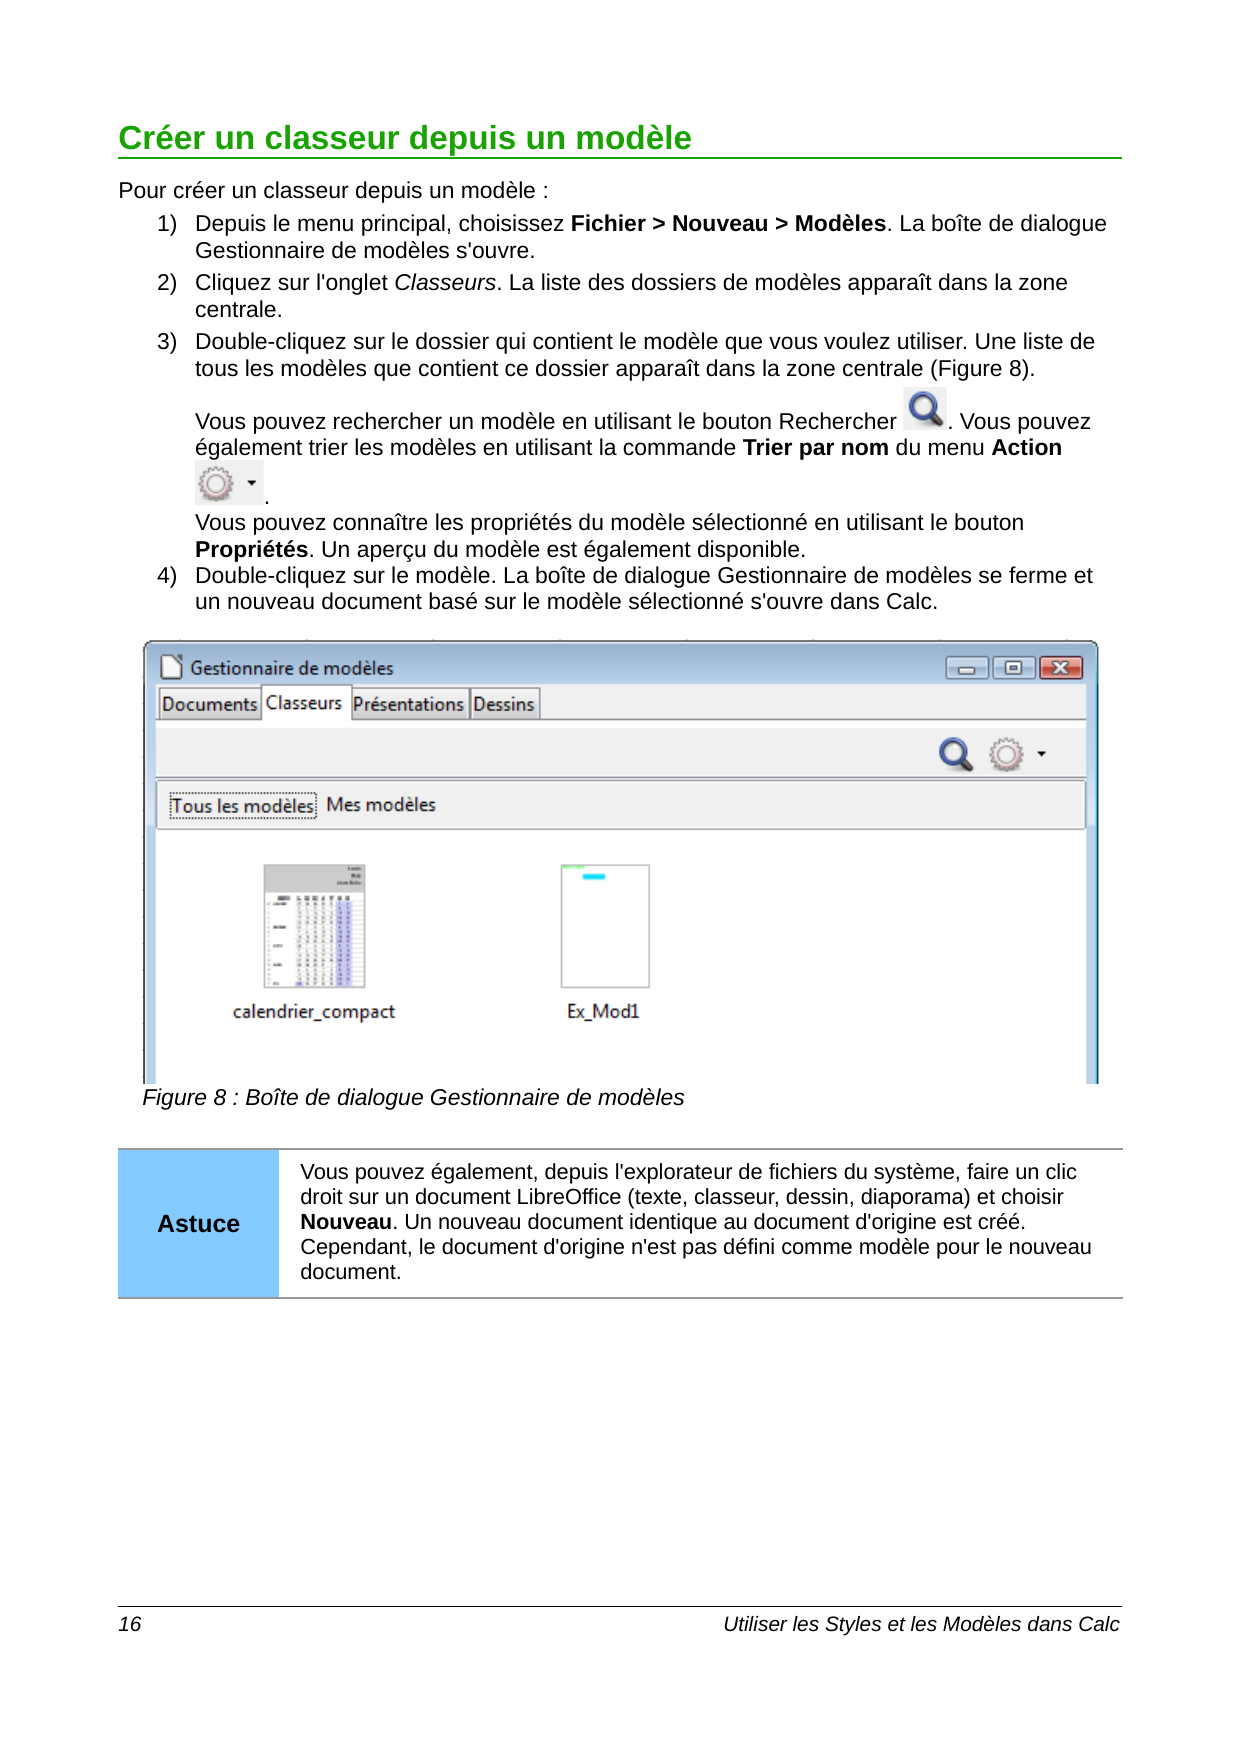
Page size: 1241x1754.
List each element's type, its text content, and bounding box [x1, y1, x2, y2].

subtitle Créer un classeur depuis un modèle [118, 118, 1122, 157]
picture [903, 387, 947, 430]
picture [142, 639, 1099, 1084]
table_header Astuce [118, 1150, 279, 1297]
list Double-cliquez sur le modèle. La boîte de dialogue Gestionnaire de modèles se ferme et un nouveau document basé sur le modèle sélectionné s'ouvre dans Calc. [177, 562, 1122, 615]
table_header Vous pouvez également, depuis l'explorateur de fichiers du système, faire un clic droit sur un document LibreOffice (texte, classeur, dessin, diaporama) et choisir Nouveau. Un nouveau document identique au document d'origine est créé. Cependant, le document d'origine n'est pas défini comme modèle pour le nouveau document. [279, 1150, 1122, 1297]
list Vous pouvez rechercher un modèle en utilisant le bouton Rechercher . Vous pouvez également trier les modèles en utilisant la commande Trier par nom du menu Action . [195, 387, 1122, 509]
list Double-cliquez sur le dossier qui contient le modèle que vous voulez utiliser. Une liste de tous les modèles que contient ce dossier apparaît dans la zone centrale (Figure 8). [177, 328, 1122, 381]
picture [194, 460, 264, 505]
list Vous pouvez connaître les propriétés du modèle sélectionné en utilisant le bouton Propriétés. Un aperçu du modèle est également disponible. [195, 509, 1122, 562]
list Cliquez sur l'onglet Classeurs. La liste des dossiers de modèles apparaît dans la zone centrale. [177, 269, 1122, 322]
list Pour créer un classeur depuis un modèle : [118, 177, 1122, 204]
list Depuis le menu principal, choisissez Fichier > Nouveau > Modèles. La boîte de dialogue Gestionnaire de modèles s'ouvre. [177, 210, 1122, 263]
text Figure 8 : Boîte de dialogue Gestionnaire de modèles [142, 1084, 1098, 1110]
